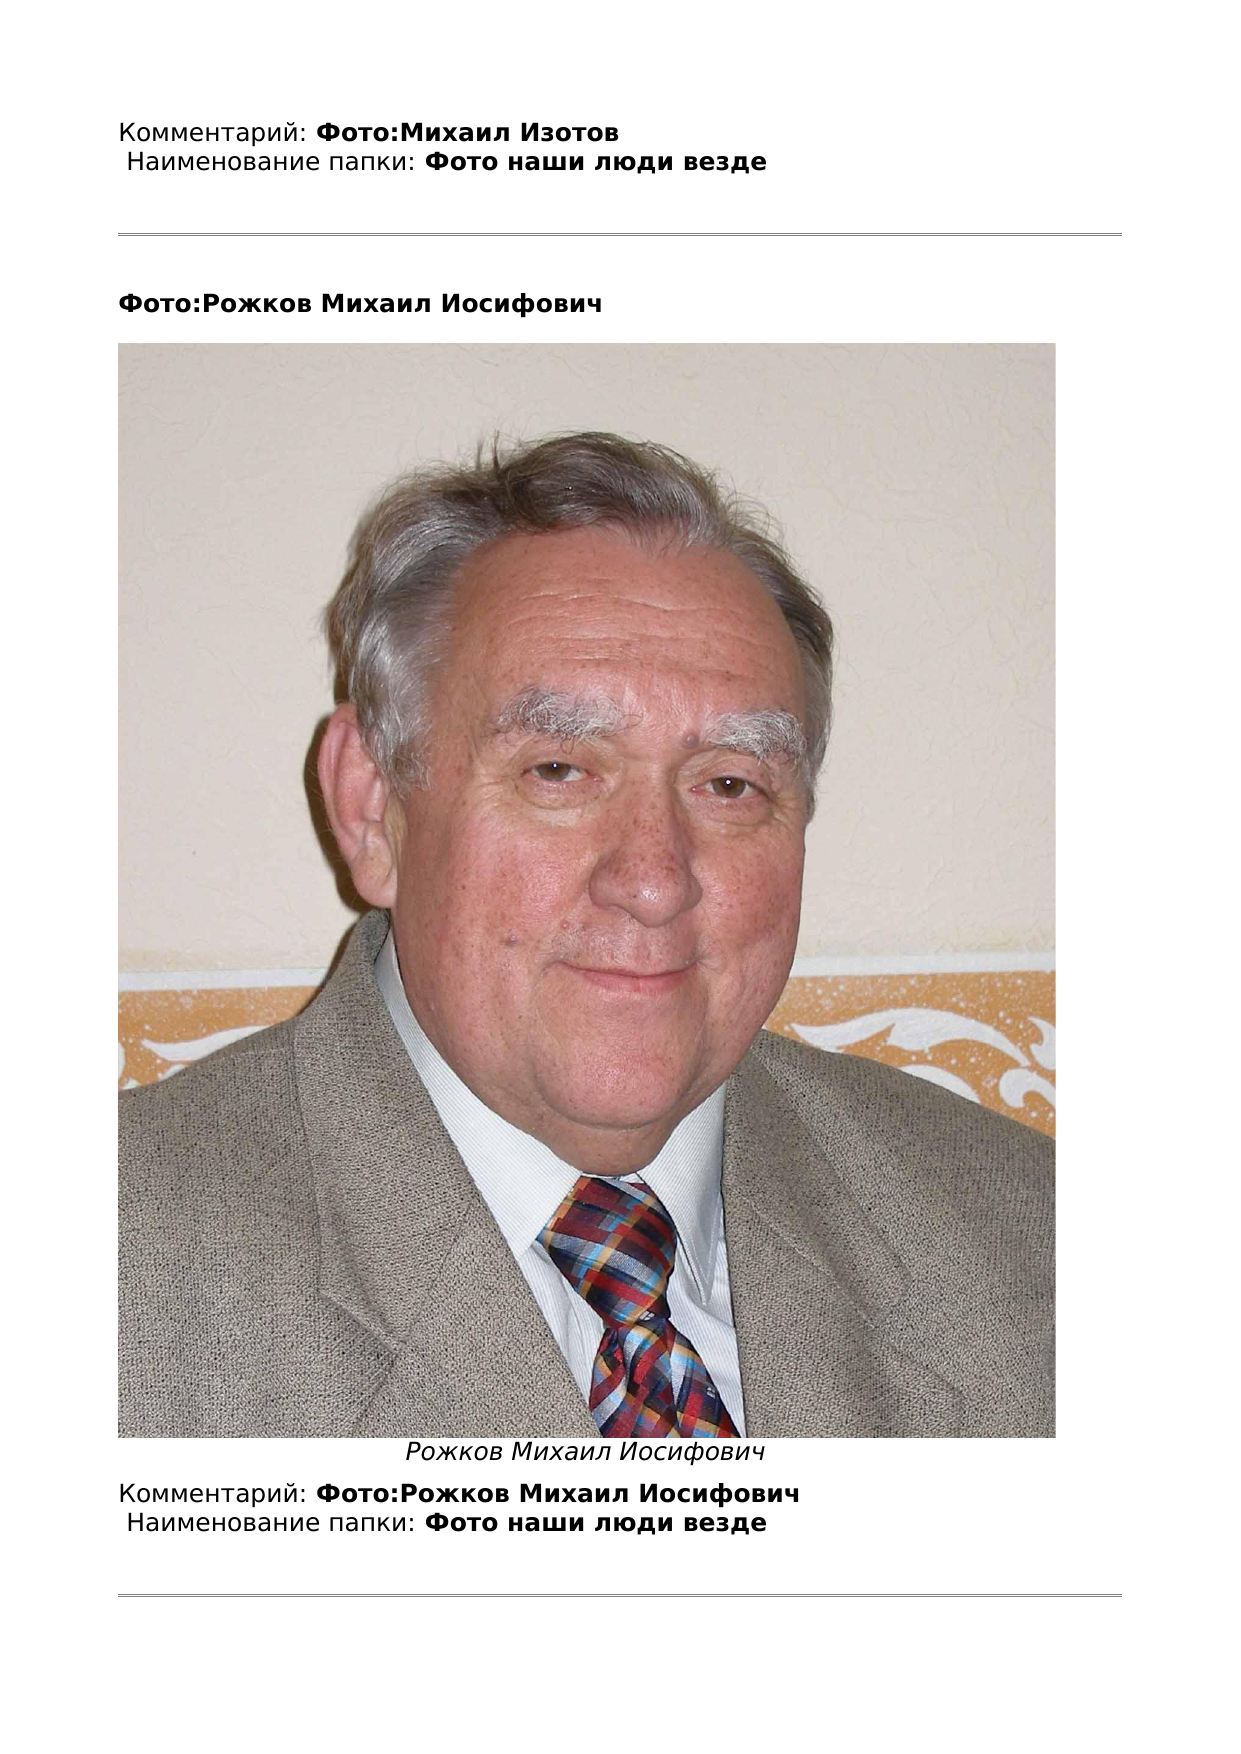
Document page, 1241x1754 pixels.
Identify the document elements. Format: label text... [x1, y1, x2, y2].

subtitle Фото:Рожков Михаил Иосифович [118, 289, 1122, 319]
text Комментарий: Фото:Михаил Изотов Наименование папки: Фото наши люди везде [118, 118, 1122, 206]
text Рожков Михаил Иосифович [118, 1438, 1056, 1467]
picture [118, 343, 1056, 1438]
text Комментарий: Фото:Рожков Михаил Иосифович Наименование папки: Фото наши люди везде [118, 1479, 1122, 1567]
